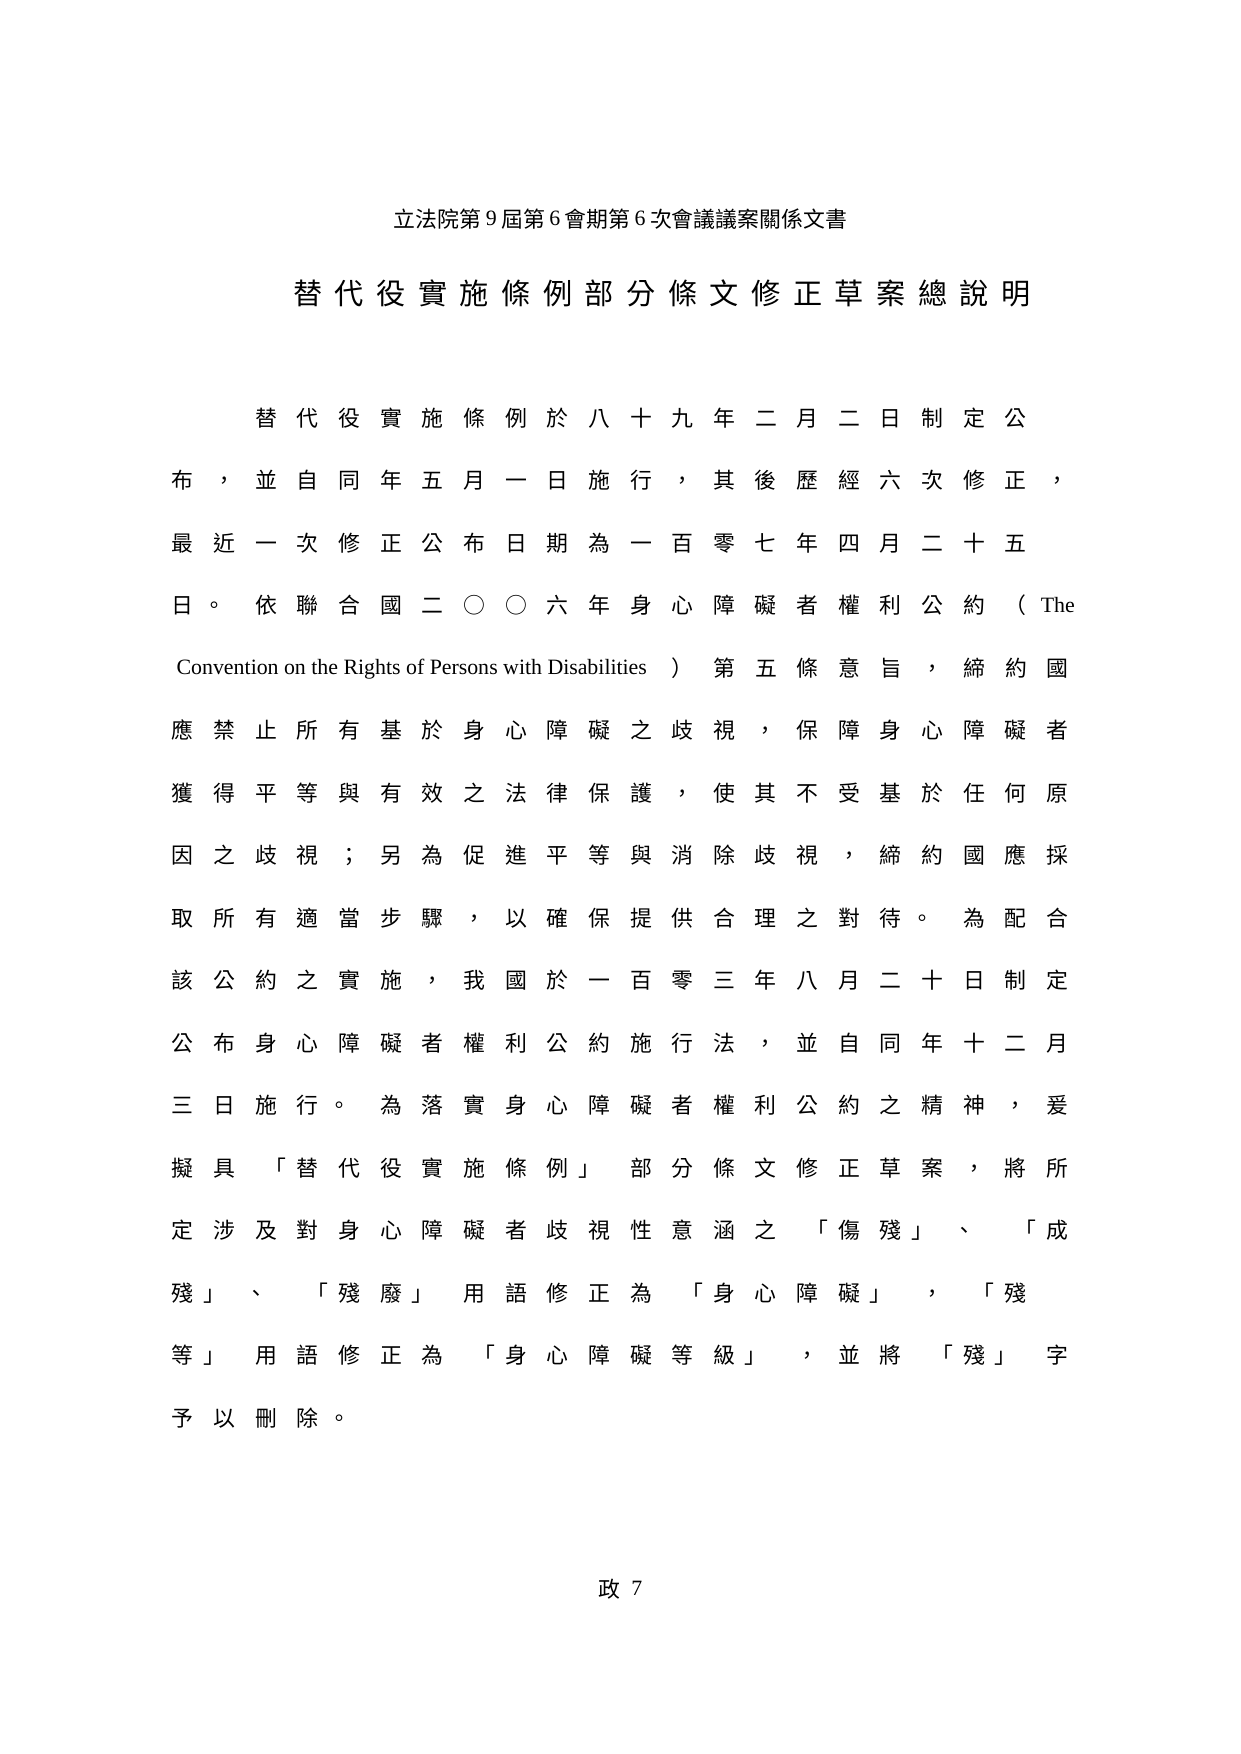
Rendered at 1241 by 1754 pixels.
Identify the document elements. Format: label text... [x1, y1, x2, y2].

text 替代役實施條例部分條文修正草案總說明 [272, 250, 1078, 313]
text 替代役實施條例於八十九年二月二日制定公布，並自同年五月一日施行，其後歷經六次修正，最近一次修正公布日期為一百零七年四月二十五日。依聯合國二○○六年身心障礙者權利公約（The Convention on the Rights of Persons with Disabilities）第五條意旨，締約國應禁止所有基於身心障礙之歧視，保障身心障礙者獲得平等與有效之法律保護，使其不受基於任何原因之歧視；另為促進平等與消除歧視，締約國應採取所有適當步驟，以確保提供合理之對待。為配合該公約之實施，我國於一百零三年八月二十日制定公布身心障礙者權利公約施行法，並自同年十二月三日施行。為落實身心障礙者權利公約之精神，爰擬具「替代役實施條例」部分條文修正草案，將所定涉及對身心障礙者歧視性意涵之「傷殘」、「成殘」、「殘廢」用語修正為「身心障礙」，「殘等」用語修正為「身心障礙等級」，並將「殘」字予以刪除。 [162, 375, 1078, 1438]
